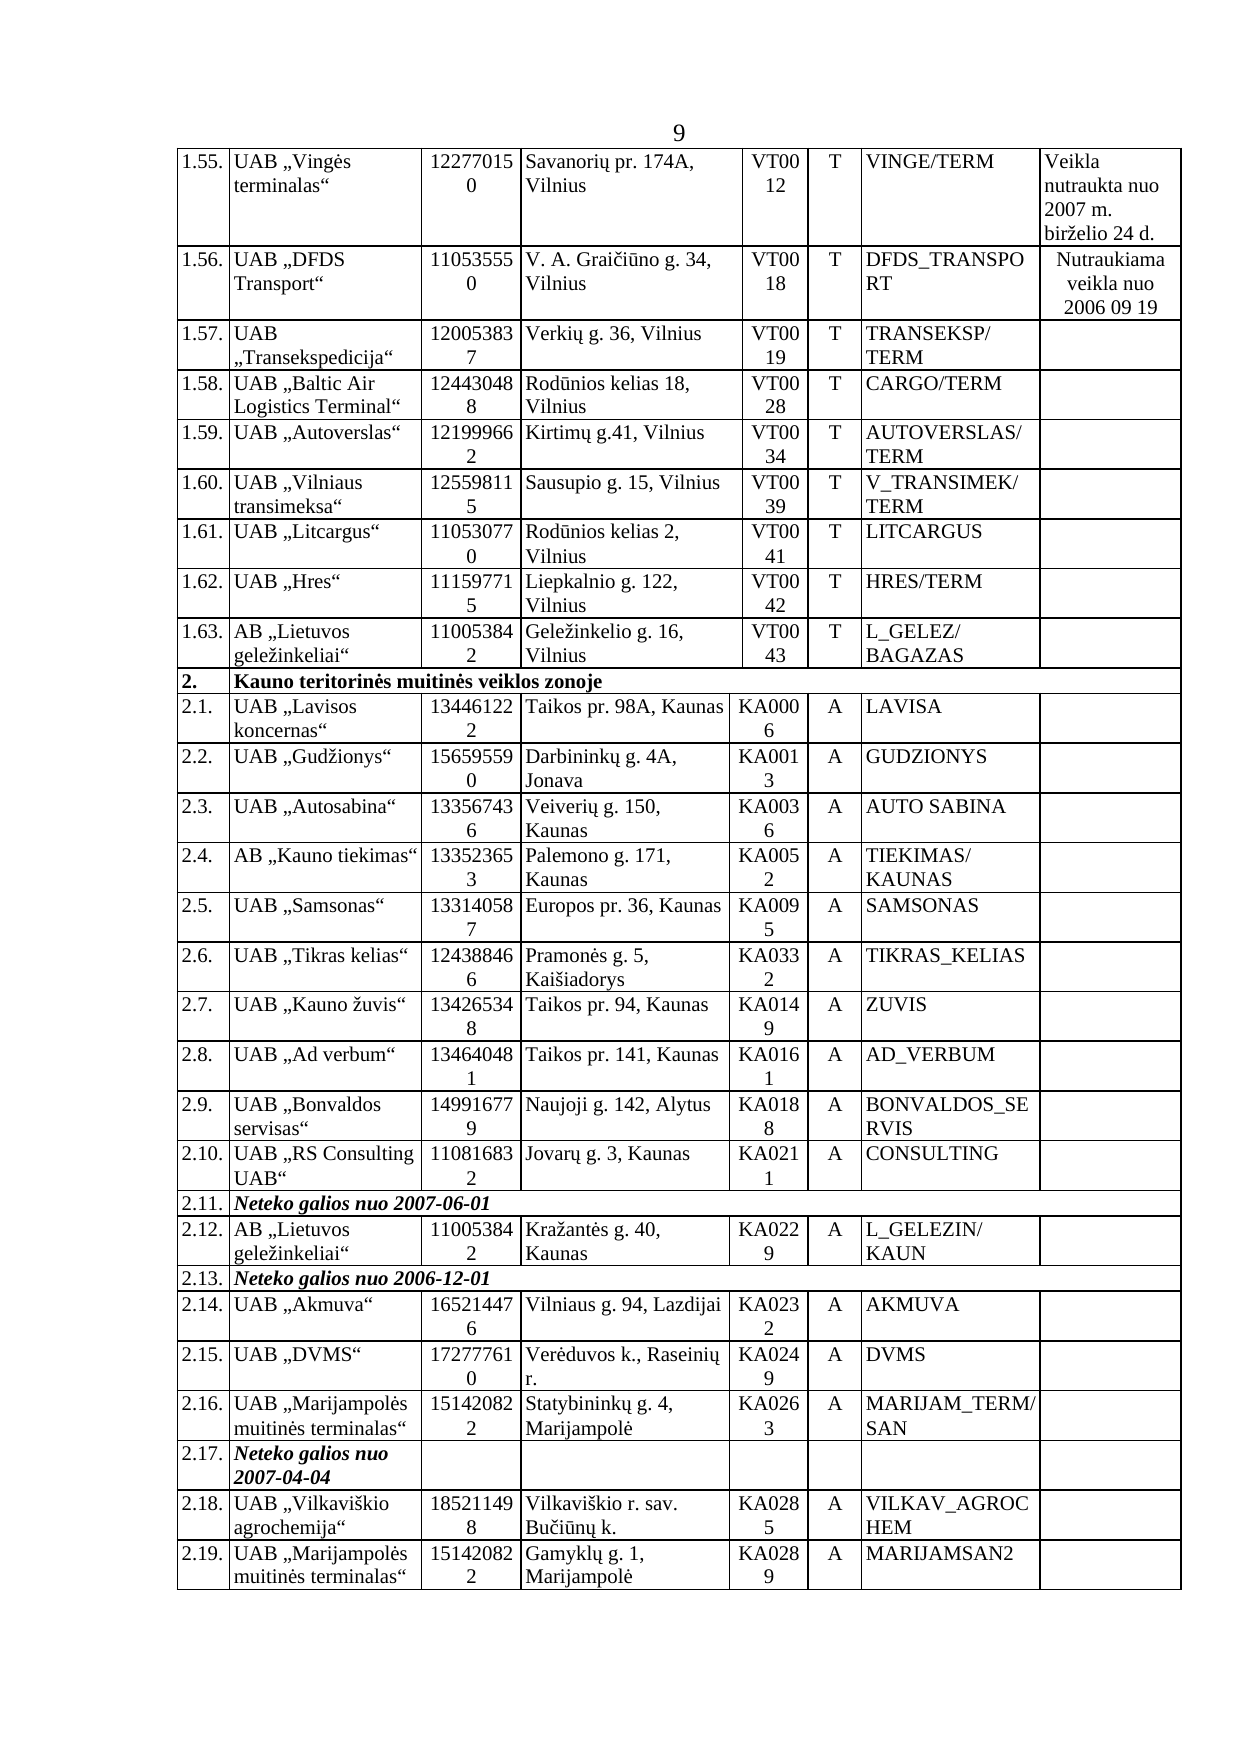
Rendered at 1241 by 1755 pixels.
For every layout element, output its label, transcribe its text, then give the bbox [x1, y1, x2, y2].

table_cell GUDZIONYS [862, 744, 1039, 792]
table_cell KA0006 [730, 694, 807, 742]
table_cell 2.16. [178, 1391, 229, 1439]
table_cell [1041, 321, 1180, 369]
table_cell Liepkalnio g. 122, Vilnius [522, 569, 742, 617]
table_cell [1041, 1092, 1180, 1140]
table_cell VT0012 [743, 149, 807, 245]
table_cell T [809, 470, 861, 518]
table_cell 2.14. [178, 1292, 229, 1340]
table_cell 149916779 [422, 1092, 520, 1140]
table_cell KA0052 [730, 843, 807, 891]
table_cell 185211498 [422, 1491, 520, 1539]
table_cell T [809, 321, 861, 369]
table_cell 110535550 [422, 247, 520, 319]
table_cell KA0332 [730, 943, 807, 991]
table_cell KA0036 [730, 794, 807, 842]
table_cell UAB „Ad verbum“ [230, 1042, 421, 1090]
table_cell CONSULTING [862, 1141, 1039, 1189]
table_cell A [809, 794, 861, 842]
table_cell KA0289 [730, 1541, 807, 1588]
table_cell [1041, 992, 1180, 1040]
table_cell [1041, 744, 1180, 792]
table_cell UAB „Tikras kelias“ [230, 943, 421, 991]
table_cell 2.18. [178, 1491, 229, 1539]
table_cell Kirtimų g.41, Vilnius [522, 420, 742, 468]
table_cell [422, 1441, 520, 1489]
table_cell [1041, 470, 1180, 518]
table_cell 134640481 [422, 1042, 520, 1090]
table_cell A [809, 1292, 861, 1340]
table_cell A [809, 1217, 861, 1265]
table_cell A [809, 694, 861, 742]
table_cell T [809, 149, 861, 245]
table_cell A [809, 744, 861, 792]
table_cell UAB „DFDS Transport“ [230, 247, 421, 319]
table_cell UAB „Gudžionys“ [230, 744, 421, 792]
table_cell Jovarų g. 3, Kaunas [522, 1141, 729, 1189]
table_cell [1041, 1391, 1180, 1439]
table_cell 1.56. [178, 247, 229, 319]
table_cell 124388466 [422, 943, 520, 991]
table_cell A [809, 843, 861, 891]
table_cell DVMS [862, 1342, 1039, 1390]
table_cell MARIJAMSAN2 [862, 1541, 1039, 1588]
table_cell A [809, 943, 861, 991]
table_cell AUTO SABINA [862, 794, 1039, 842]
table_cell A [809, 1342, 861, 1390]
table_cell [1041, 1342, 1180, 1390]
table_cell UAB „Hres“ [230, 569, 421, 617]
table_cell A [809, 893, 861, 941]
table_cell 165214476 [422, 1292, 520, 1340]
table_cell Neteko galios nuo 2007-04-04 [230, 1441, 421, 1489]
table_cell [1041, 943, 1180, 991]
table_cell 1.60. [178, 470, 229, 518]
table_cell AD_VERBUM [862, 1042, 1039, 1090]
table_cell UAB „Akmuva“ [230, 1292, 421, 1340]
table_cell 1.59. [178, 420, 229, 468]
table_cell A [809, 992, 861, 1040]
table_cell A [809, 1391, 861, 1439]
table_cell Veiverių g. 150, Kaunas [522, 794, 729, 842]
table_cell Savanorių pr. 174A, Vilnius [522, 149, 742, 245]
table_cell A [809, 1092, 861, 1140]
table_cell KA0263 [730, 1391, 807, 1439]
table_cell 2.15. [178, 1342, 229, 1390]
table_cell Naujoji g. 142, Alytus [522, 1092, 729, 1140]
table_cell [1041, 1292, 1180, 1340]
table_cell UAB „Bonvaldos servisas“ [230, 1092, 421, 1140]
table_cell 2.11. [178, 1191, 229, 1215]
table_cell 2.2. [178, 744, 229, 792]
table_cell UAB „Litcargus“ [230, 520, 421, 568]
table_cell 120053837 [422, 321, 520, 369]
table_cell [1041, 1217, 1180, 1265]
table_cell TIEKIMAS/KAUNAS [862, 843, 1039, 891]
table_cell UAB „Vingės terminalas“ [230, 149, 421, 245]
table_cell V_TRANSIMEK/TERM [862, 470, 1039, 518]
table_cell 2.10. [178, 1141, 229, 1189]
table_cell 2.7. [178, 992, 229, 1040]
table_cell 110816832 [422, 1141, 520, 1189]
table_cell Verkių g. 36, Vilnius [522, 321, 742, 369]
table_cell Taikos pr. 94, Kaunas [522, 992, 729, 1040]
table_cell 1.63. [178, 619, 229, 667]
table_cell VT0041 [743, 520, 807, 568]
table_cell UAB „Marijampolės muitinės terminalas“ [230, 1391, 421, 1439]
table_cell 1.58. [178, 371, 229, 418]
table_cell KA0285 [730, 1491, 807, 1539]
table_cell 2.5. [178, 893, 229, 941]
table_cell 110053842 [422, 1217, 520, 1265]
table_cell KA0149 [730, 992, 807, 1040]
table_cell Europos pr. 36, Kaunas [522, 893, 729, 941]
table_cell 2.13. [178, 1266, 229, 1290]
table_cell KA0161 [730, 1042, 807, 1090]
table_cell [1041, 1441, 1180, 1489]
table_cell 133567436 [422, 794, 520, 842]
table_cell UAB „RS Consulting UAB“ [230, 1141, 421, 1189]
table_cell Veikla nutraukta nuo 2007 m. birželio 24 d. [1041, 149, 1180, 245]
table_cell 110530770 [422, 520, 520, 568]
table_cell 2.12. [178, 1217, 229, 1265]
table_cell UAB „DVMS“ [230, 1342, 421, 1390]
table_cell VT0042 [743, 569, 807, 617]
table_cell Rodūnios kelias 18, Vilnius [522, 371, 742, 418]
table_cell AB „Kauno tiekimas“ [230, 843, 421, 891]
table_cell [809, 1441, 861, 1489]
table_cell 134461222 [422, 694, 520, 742]
table_cell [1041, 794, 1180, 842]
table_cell Verėduvos k., Raseinių r. [522, 1342, 729, 1390]
table_cell 2.1. [178, 694, 229, 742]
table_cell 2.19. [178, 1541, 229, 1588]
table_cell KA0229 [730, 1217, 807, 1265]
table_cell [1041, 1541, 1180, 1588]
table_cell 2. [178, 669, 229, 693]
table_cell VT0019 [743, 321, 807, 369]
table_cell T [809, 247, 861, 319]
table_cell T [809, 619, 861, 667]
table_cell CARGO/TERM [862, 371, 1039, 418]
table_cell 133523653 [422, 843, 520, 891]
table_cell 124430488 [422, 371, 520, 418]
table_cell UAB „Autoverslas“ [230, 420, 421, 468]
table_cell Sausupio g. 15, Vilnius [522, 470, 742, 518]
table_cell [1041, 843, 1180, 891]
table_cell VT0034 [743, 420, 807, 468]
table_cell [1041, 1141, 1180, 1189]
table_cell Vilkaviškio r. sav. Bučiūnų k. [522, 1491, 729, 1539]
table_cell Neteko galios nuo 2006-12-01 [230, 1266, 1180, 1290]
table_cell AB „Lietuvos geležinkeliai“ [230, 619, 421, 667]
table_cell KA0013 [730, 744, 807, 792]
table_cell [522, 1441, 729, 1489]
table_cell [1041, 420, 1180, 468]
table_cell MARIJAM_TERM/SAN [862, 1391, 1039, 1439]
table_cell [1041, 619, 1180, 667]
table_cell 133140587 [422, 893, 520, 941]
table_cell Vilniaus g. 94, Lazdijai [522, 1292, 729, 1340]
table_cell A [809, 1541, 861, 1588]
table_cell Kražantės g. 40, Kaunas [522, 1217, 729, 1265]
table_cell Kauno teritorinės muitinės veiklos zonoje [230, 669, 1180, 693]
table_cell 121999662 [422, 420, 520, 468]
table_cell 172777610 [422, 1342, 520, 1390]
table_cell 1.61. [178, 520, 229, 568]
table_cell [1041, 569, 1180, 617]
table_cell AKMUVA [862, 1292, 1039, 1340]
table_cell 2.17. [178, 1441, 229, 1489]
table_cell V. A. Graičiūno g. 34, Vilnius [522, 247, 742, 319]
table_cell UAB „Transekspedicija“ [230, 321, 421, 369]
table_cell 134265348 [422, 992, 520, 1040]
table_cell DFDS_TRANSPORT [862, 247, 1039, 319]
table_cell TRANSEKSP/TERM [862, 321, 1039, 369]
table_cell T [809, 520, 861, 568]
table_cell Rodūnios kelias 2, Vilnius [522, 520, 742, 568]
table_cell UAB „Vilkaviškio agrochemija“ [230, 1491, 421, 1539]
table_cell Nutraukiama veikla nuo 2006 09 19 [1041, 247, 1180, 319]
table_cell VT0039 [743, 470, 807, 518]
table_cell 111597715 [422, 569, 520, 617]
table_cell 122770150 [422, 149, 520, 245]
table_cell 110053842 [422, 619, 520, 667]
table_cell ZUVIS [862, 992, 1039, 1040]
table_cell L_GELEZIN/KAUN [862, 1217, 1039, 1265]
table_cell LITCARGUS [862, 520, 1039, 568]
table_cell SAMSONAS [862, 893, 1039, 941]
table_cell VT0028 [743, 371, 807, 418]
table_cell 2.8. [178, 1042, 229, 1090]
table_cell [1041, 1491, 1180, 1539]
table_cell Gamyklų g. 1, Marijampolė [522, 1541, 729, 1588]
table_cell Geležinkelio g. 16, Vilnius [522, 619, 742, 667]
table_cell 151420822 [422, 1391, 520, 1439]
table_cell 1.62. [178, 569, 229, 617]
table_cell LAVISA [862, 694, 1039, 742]
table_cell Darbininkų g. 4A, Jonava [522, 744, 729, 792]
table_cell Statybininkų g. 4, Marijampolė [522, 1391, 729, 1439]
table_cell 2.6. [178, 943, 229, 991]
table_cell Taikos pr. 98A, Kaunas [522, 694, 729, 742]
table_cell 151420822 [422, 1541, 520, 1588]
table_cell UAB „Lavisos koncernas“ [230, 694, 421, 742]
table_cell [1041, 1042, 1180, 1090]
table_cell KA0095 [730, 893, 807, 941]
table_cell TIKRAS_KELIAS [862, 943, 1039, 991]
table_cell T [809, 569, 861, 617]
table_cell VINGE/TERM [862, 149, 1039, 245]
table_cell KA0211 [730, 1141, 807, 1189]
table_cell 1.57. [178, 321, 229, 369]
table_cell 1.55. [178, 149, 229, 245]
table_cell 156595590 [422, 744, 520, 792]
table_cell UAB „Marijampolės muitinės terminalas“ [230, 1541, 421, 1588]
table_cell T [809, 371, 861, 418]
table_cell 2.4. [178, 843, 229, 891]
table_cell [862, 1441, 1039, 1489]
table_cell 125598115 [422, 470, 520, 518]
table_cell UAB „Vilniaus transimeksa“ [230, 470, 421, 518]
table_cell VILKAV_AGROCHEM [862, 1491, 1039, 1539]
table_cell A [809, 1141, 861, 1189]
table_cell A [809, 1491, 861, 1539]
table_cell HRES/TERM [862, 569, 1039, 617]
table_cell 2.9. [178, 1092, 229, 1140]
table_cell AB „Lietuvos geležinkeliai“ [230, 1217, 421, 1265]
table_cell UAB „Autosabina“ [230, 794, 421, 842]
table_cell KA0249 [730, 1342, 807, 1390]
table_cell UAB „Samsonas“ [230, 893, 421, 941]
table_cell KA0232 [730, 1292, 807, 1340]
table_cell VT0043 [743, 619, 807, 667]
table_cell VT0018 [743, 247, 807, 319]
table_cell Neteko galios nuo 2007-06-01 [230, 1191, 1180, 1215]
table_cell UAB „Baltic Air Logistics Terminal“ [230, 371, 421, 418]
table_cell KA0188 [730, 1092, 807, 1140]
table_cell T [809, 420, 861, 468]
table_cell AUTOVERSLAS/TERM [862, 420, 1039, 468]
table_cell A [809, 1042, 861, 1090]
table_cell [1041, 893, 1180, 941]
table_cell UAB „Kauno žuvis“ [230, 992, 421, 1040]
table_cell 2.3. [178, 794, 229, 842]
table_cell [730, 1441, 807, 1489]
table_cell [1041, 520, 1180, 568]
table_cell Pramonės g. 5, Kaišiadorys [522, 943, 729, 991]
table_cell L_GELEZ/BAGAZAS [862, 619, 1039, 667]
table_cell Taikos pr. 141, Kaunas [522, 1042, 729, 1090]
table_cell [1041, 371, 1180, 418]
table_cell Palemono g. 171, Kaunas [522, 843, 729, 891]
table_cell BONVALDOS_SERVIS [862, 1092, 1039, 1140]
table_cell [1041, 694, 1180, 742]
